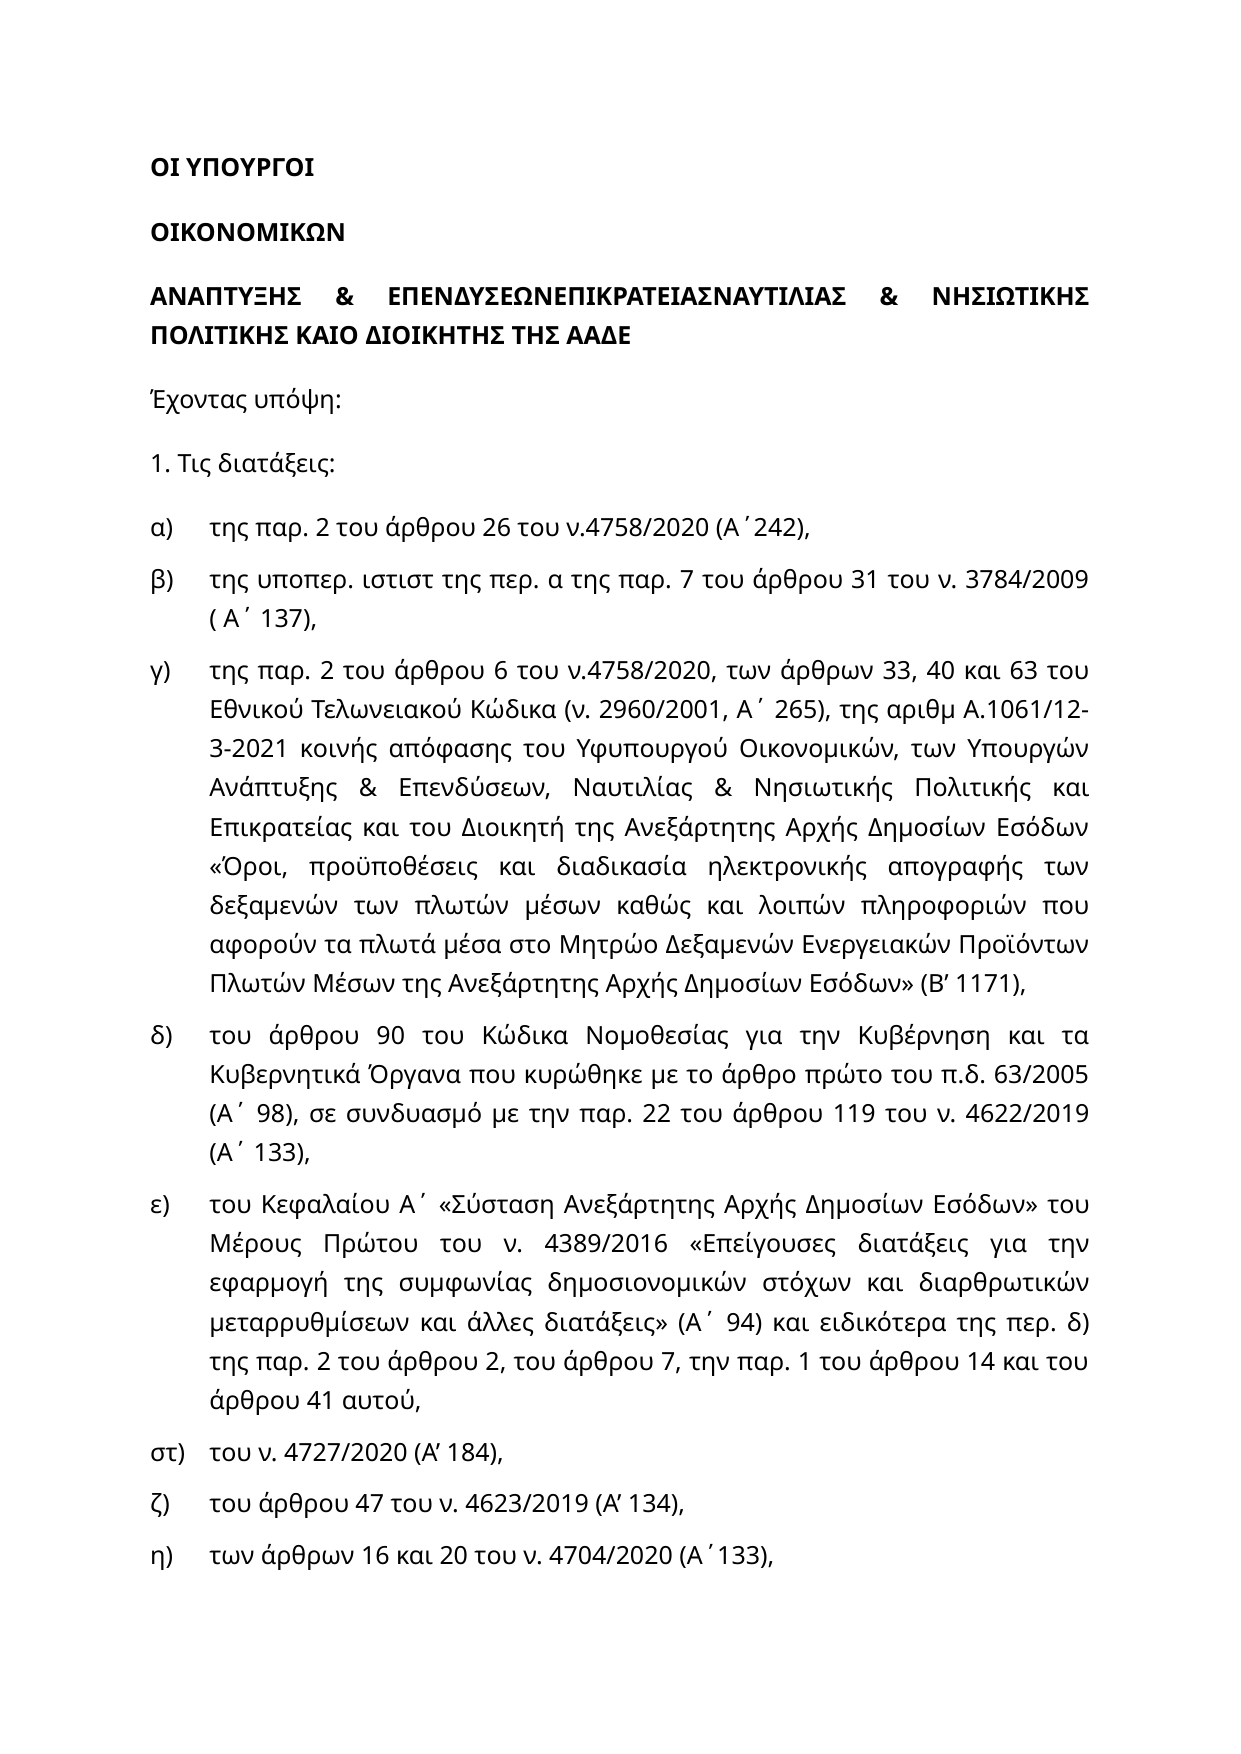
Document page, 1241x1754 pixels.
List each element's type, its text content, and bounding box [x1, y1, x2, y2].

text Έχοντας υπόψη: [150, 382, 1090, 416]
text ΟΙ ΥΠΟΥΡΓΟΙ [150, 150, 1090, 184]
list δ) του άρθρου 90 του Κώδικα Νομοθεσίας για την Κυβέρνηση και τα Κυβερνητικά Όργανα που κυρώθηκε με το άρθρο πρώτο του π.δ. 63/2005 (Α΄ 98), σε συνδυασμό με την παρ. 22 του άρθρου 119 του ν. 4622/2019 (Α΄ 133), [150, 1017, 1090, 1169]
list η) των άρθρων 16 και 20 του ν. 4704/2020 (Α΄133), [150, 1537, 1090, 1572]
list ζ) του άρθρου 47 του ν. 4623/2019 (Α’ 134), [150, 1486, 1090, 1520]
list στ) του ν. 4727/2020 (Α’ 184), [150, 1434, 1090, 1468]
list β) της υποπερ. ιστιστ της περ. α της παρ. 7 του άρθρου 31 του ν. 3784/2009 ( Α΄ 137), [150, 562, 1090, 635]
text ΟΙΚΟΝΟΜΙΚΩΝ [150, 214, 1090, 248]
text ΑΝΑΠΤΥΞΗΣ & ΕΠΕΝΔΥΣΕΩΝΕΠΙΚΡΑΤΕΙΑΣΝΑΥΤΙΛΙΑΣ & ΝΗΣΙΩΤΙΚΗΣ ΠΟΛΙΤΙΚΗΣ ΚΑΙΟ ΔΙΟΙΚΗΤΗΣ ΤΗΣ ΑΑΔΕ [150, 278, 1090, 352]
text 1. Τις διατάξεις: [150, 446, 1090, 480]
list α) της παρ. 2 του άρθρου 26 του ν.4758/2020 (Α΄242), [150, 510, 1090, 544]
list ε) του Κεφαλαίου Α΄ «Σύσταση Ανεξάρτητης Αρχής Δημοσίων Εσόδων» του Μέρους Πρώτου του ν. 4389/2016 «Επείγουσες διατάξεις για την εφαρμογή της συμφωνίας δημοσιονομικών στόχων και διαρθρωτικών μεταρρυθμίσεων και άλλες διατάξεις» (Α΄ 94) και ειδικότερα της περ. δ) της παρ. 2 του άρθρου 2, του άρθρου 7, την παρ. 1 του άρθρου 14 και του άρθρου 41 αυτού, [150, 1187, 1090, 1417]
list γ) της παρ. 2 του άρθρου 6 του ν.4758/2020, των άρθρων 33, 40 και 63 του Εθνικού Τελωνειακού Κώδικα (ν. 2960/2001, Α΄ 265), της αριθμ Α.1061/12-3-2021 κοινής απόφασης του Υφυπουργού Οικονομικών, των Υπουργών Ανάπτυξης & Επενδύσεων, Ναυτιλίας & Νησιωτικής Πολιτικής και Επικρατείας και του Διοικητή της Ανεξάρτητης Αρχής Δημοσίων Εσόδων «Όροι, προϋποθέσεις και διαδικασία ηλεκτρονικής απογραφής των δεξαμενών των πλωτών μέσων καθώς και λοιπών πληροφοριών που αφορούν τα πλωτά μέσα στο Μητρώο Δεξαμενών Ενεργειακών Προϊόντων Πλωτών Μέσων της Ανεξάρτητης Αρχής Δημοσίων Εσόδων» (Β’ 1171), [150, 652, 1090, 1000]
